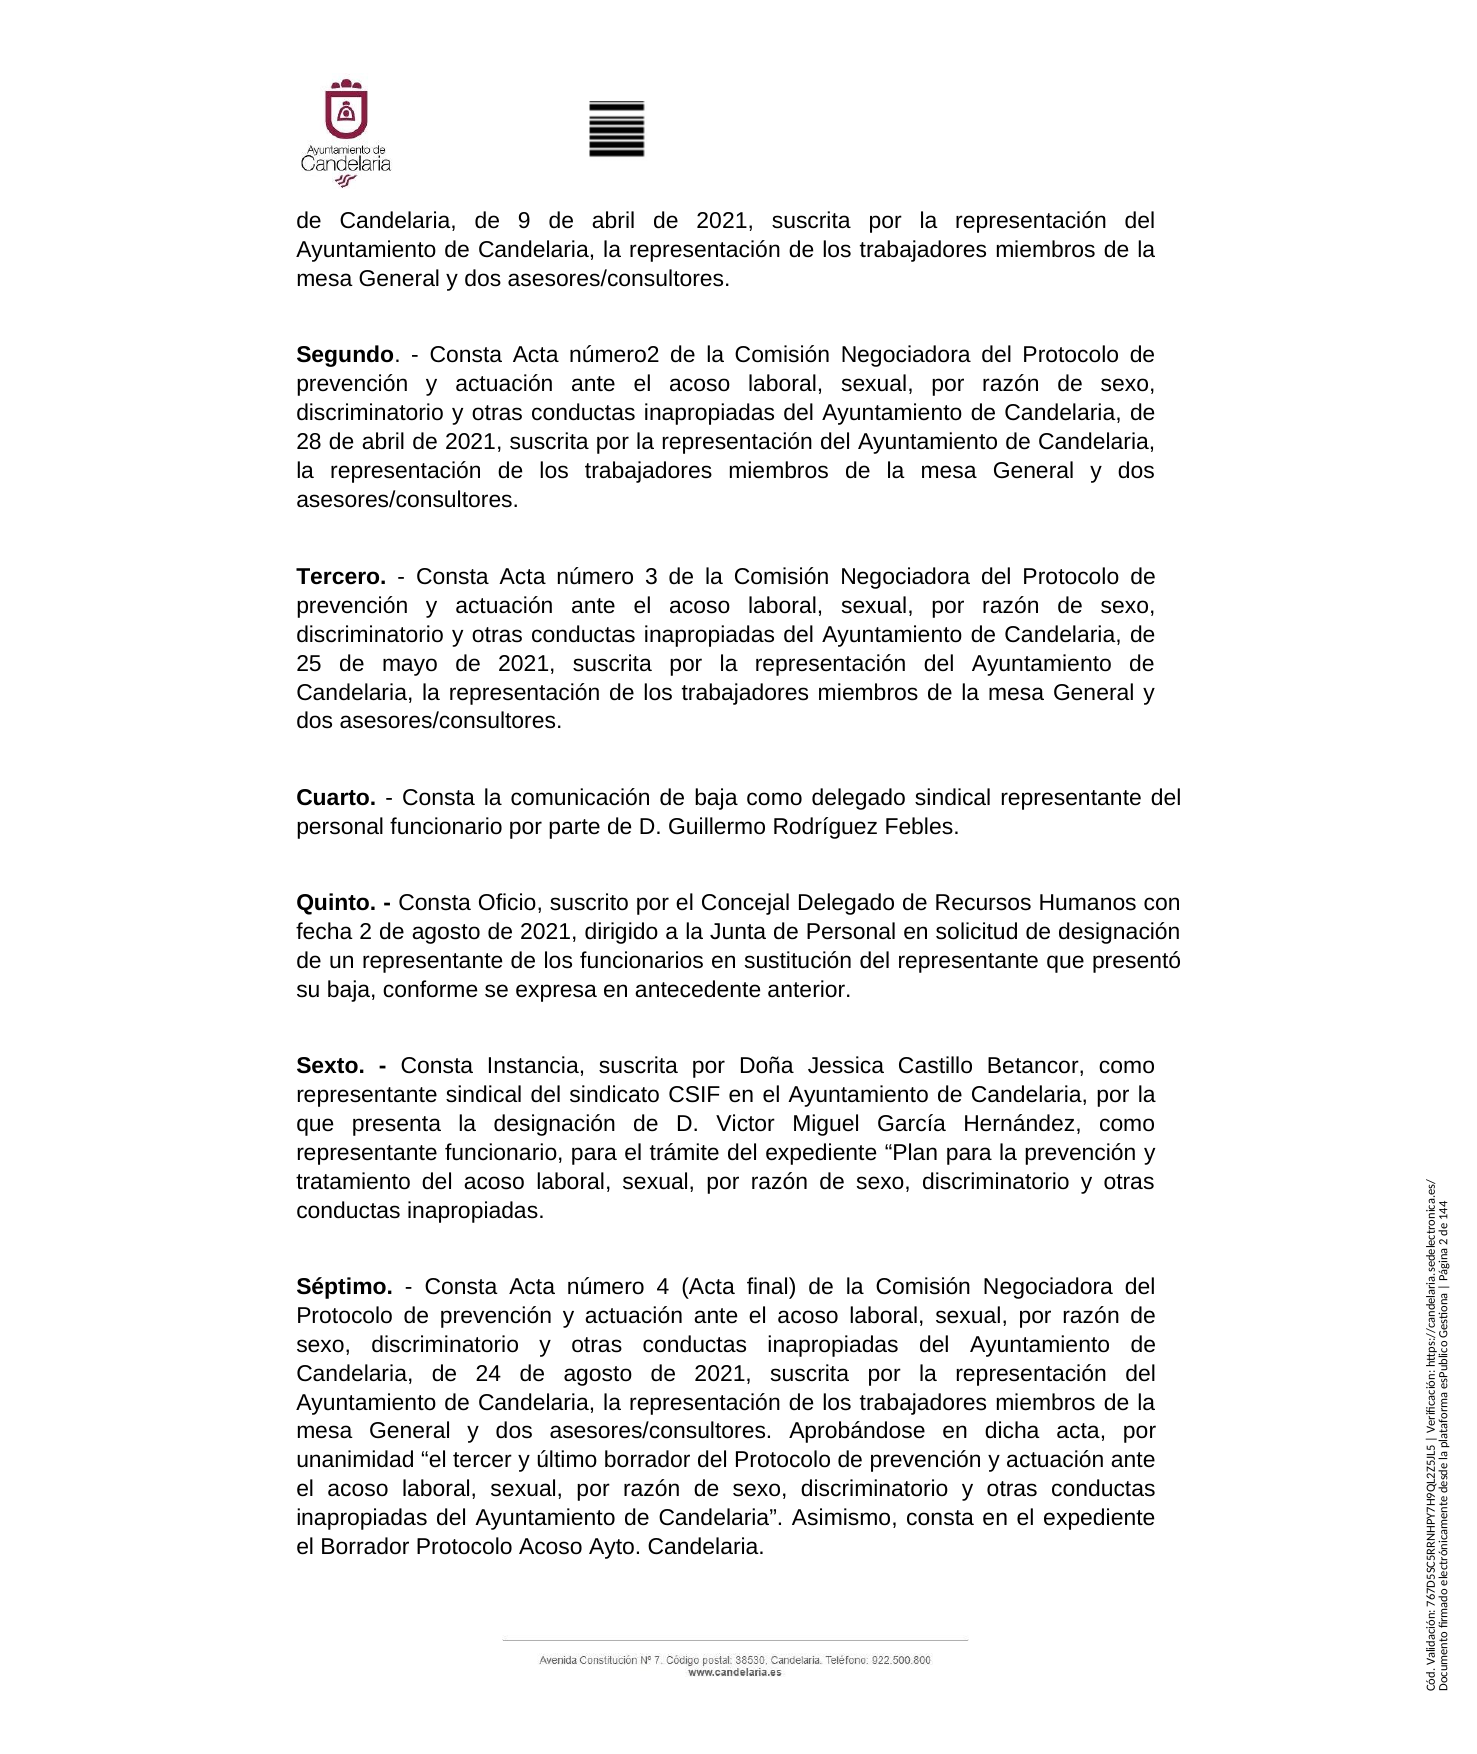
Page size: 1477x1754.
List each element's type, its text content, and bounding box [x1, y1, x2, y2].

text Sexto. - Consta Instancia, suscrita por Doña Jessica Castillo Betancor, como representante sindical del sindicato CSIF en el Ayuntamiento de Candelaria, por la que presenta la designación de D. Victor Miguel García Hernández, como representante funcionario, para el trámite del expediente “Plan para la prevención y tratamiento del acoso laboral, sexual, por razón de sexo, discriminatorio y otras conductas inapropiadas. [296, 1052, 1156, 1223]
text Quinto. - Consta Oficio, suscrito por el Concejal Delegado de Recursos Humanos con fecha 2 de agosto de 2021, dirigido a la Junta de Personal en solicitud de designación de un representante de los funcionarios en sustitución del representante que presentó su baja, conforme se expresa en antecedente anterior. [296, 889, 1182, 1002]
text de Candelaria, de 9 de abril de 2021, suscrita por la representación del Ayuntamiento de Candelaria, la representación de los trabajadores miembros de la mesa General y dos asesores/consultores. [296, 207, 1156, 291]
text Tercero. - Consta Acta número 3 de la Comisión Negociadora del Protocolo de prevención y actuación ante el acoso laboral, sexual, por razón de sexo, discriminatorio y otras conductas inapropiadas del Ayuntamiento de Candelaria, de 25 de mayo de 2021, suscrita por la representación del Ayuntamiento de Candelaria, la representación de los trabajadores miembros de la mesa General y dos asesores/consultores. [296, 563, 1156, 734]
text Cuarto. - Consta la comunicación de baja como delegado sindical representante del personal funcionario por parte de D. Guillermo Rodríguez Febles. [296, 784, 1182, 839]
text Segundo. - Consta Acta número2 de la Comisión Negociadora del Protocolo de prevención y actuación ante el acoso laboral, sexual, por razón de sexo, discriminatorio y otras conductas inapropiadas del Ayuntamiento de Candelaria, de 28 de abril de 2021, suscrita por la representación del Ayuntamiento de Candelaria, la representación de los trabajadores miembros de la mesa General y dos asesores/consultores. [296, 341, 1156, 513]
text Séptimo. - Consta Acta número 4 (Acta final) de la Comisión Negociadora del Protocolo de prevención y actuación ante el acoso laboral, sexual, por razón de sexo, discriminatorio y otras conductas inapropiadas del Ayuntamiento de Candelaria, de 24 de agosto de 2021, suscrita por la representación del Ayuntamiento de Candelaria, la representación de los trabajadores miembros de la mesa General y dos asesores/consultores. Aprobándose en dicha acta, por unanimidad “el tercer y último borrador del Protocolo de prevención y actuación ante el acoso laboral, sexual, por razón de sexo, discriminatorio y otras conductas inapropiadas del Ayuntamiento de Candelaria”. Asimismo, consta en el expediente el Borrador Protocolo Acoso Ayto. Candelaria. [296, 1273, 1156, 1560]
